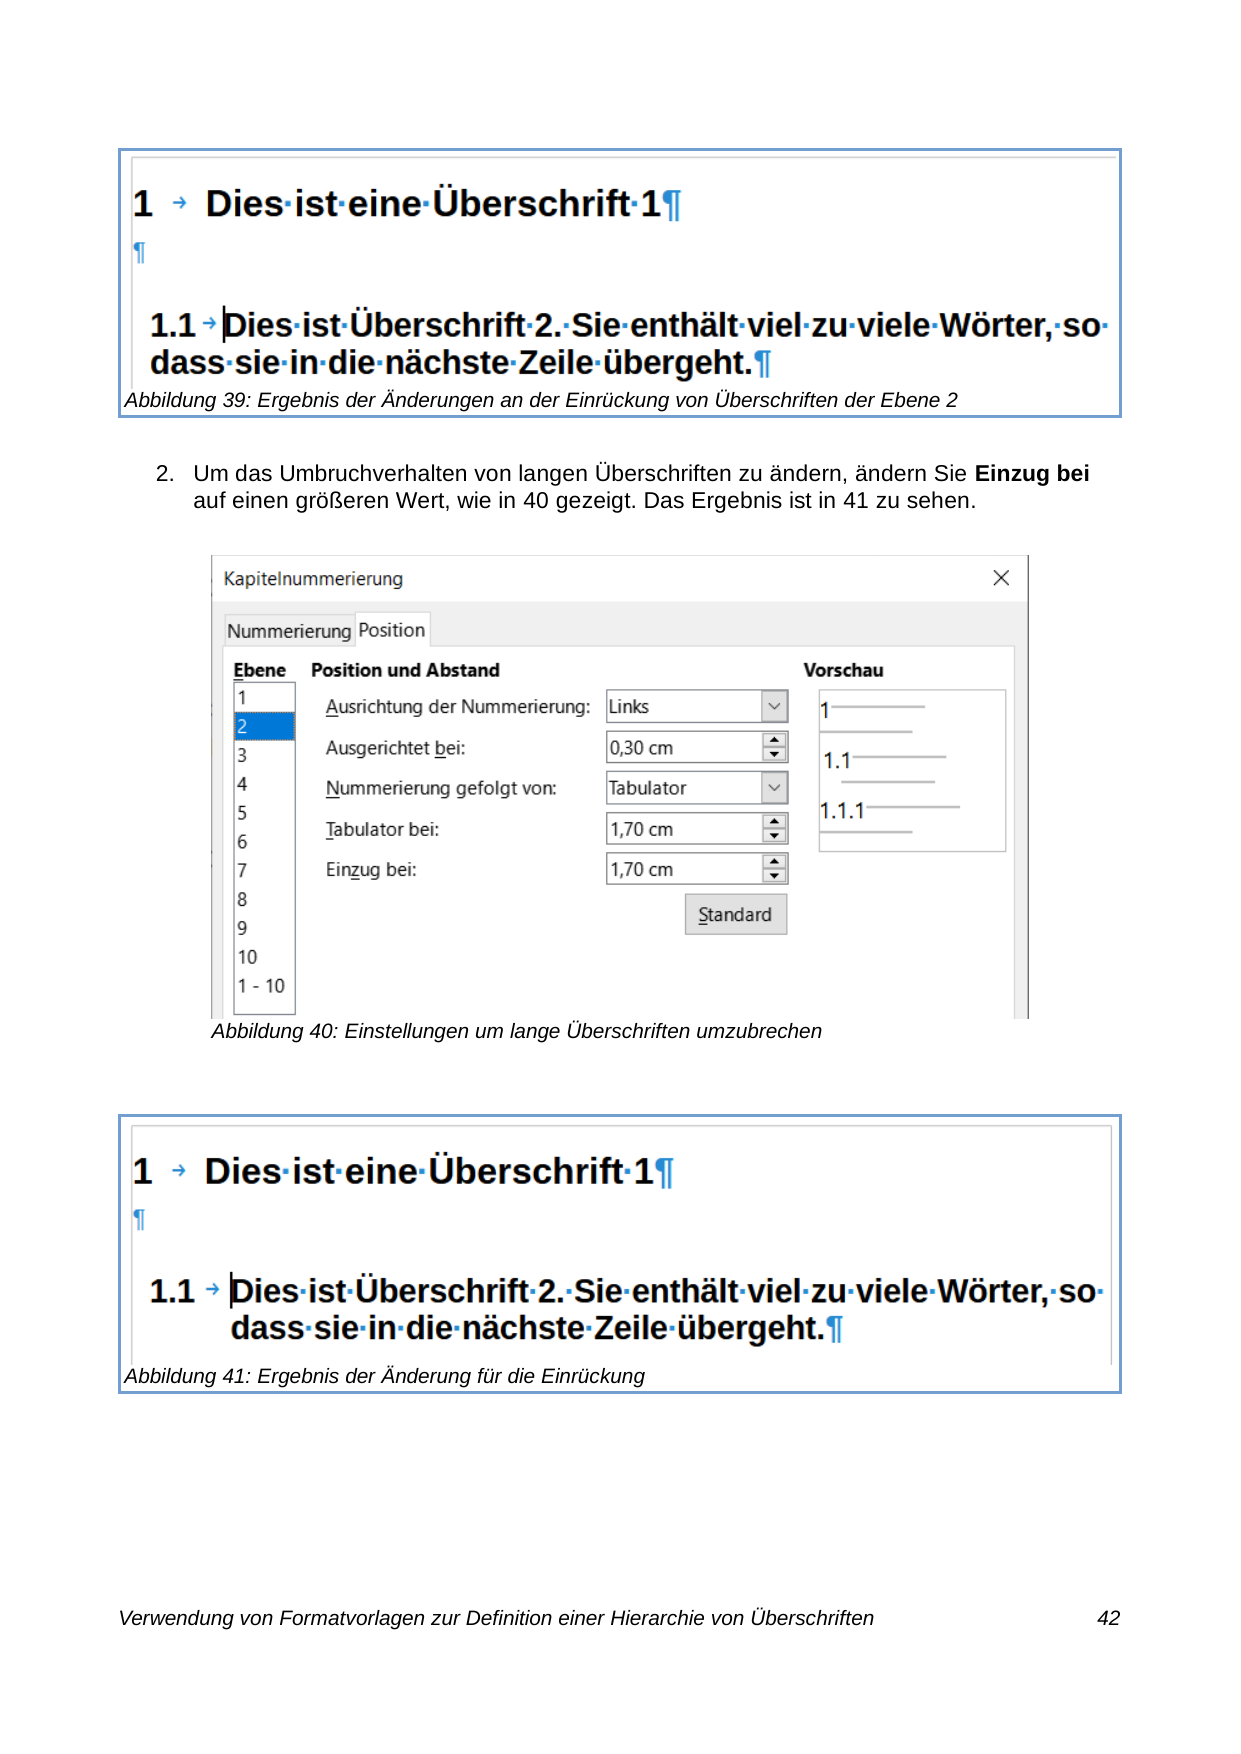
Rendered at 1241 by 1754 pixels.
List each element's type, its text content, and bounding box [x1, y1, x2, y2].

picture [124, 153, 1117, 389]
text Abbildung 40: Einstellungen um lange Überschriften umzubrechen [211, 1019, 1029, 1043]
text Abbildung 39: Ergebnis der Änderungen an der Einrückung von Überschriften der Ebene 2 [124, 389, 1116, 412]
picture [211, 555, 1029, 1019]
picture [124, 1119, 1117, 1365]
list Um das Umbruchverhalten von langen Überschriften zu ändern, ändern Sie Einzug bei auf einen größeren Wert, wie in Abbildung 40 gezeigt. Das Ergebnis ist in Abbildung 41 zu sehen. [156, 459, 1122, 514]
text Abbildung 41: Ergebnis der Änderung für die Einrückung [124, 1365, 1116, 1388]
